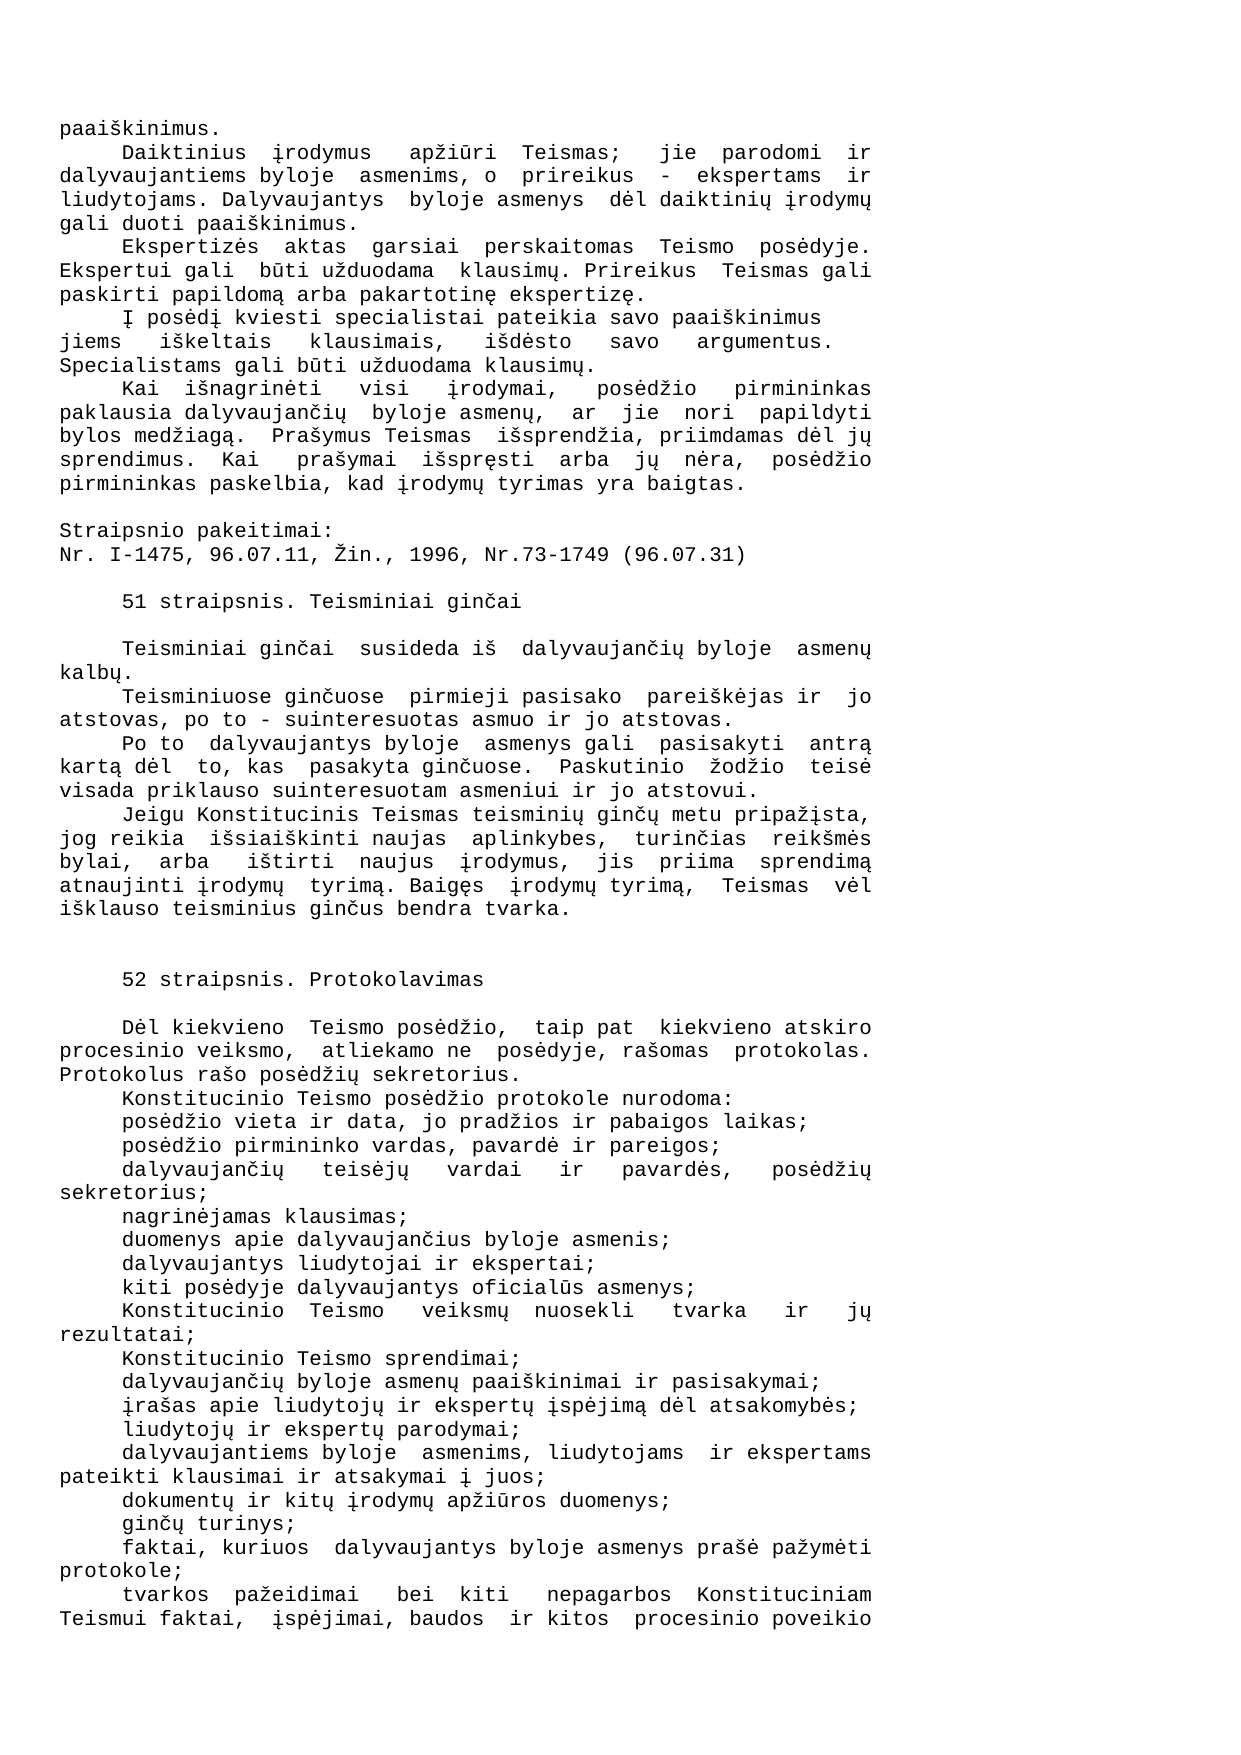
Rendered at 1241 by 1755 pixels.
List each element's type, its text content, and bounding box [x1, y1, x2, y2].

text kartą dėl to, kas pasakyta ginčuose. Paskutinio žodžio teisė [59, 757, 1122, 780]
text Straipsnio pakeitimai: [59, 520, 1122, 544]
text Daiktinius įrodymus apžiūri Teismas; jie parodomi ir [59, 142, 1122, 165]
text atnaujinti įrodymų tyrimą. Baigęs įrodymų tyrimą, Teismas vėl [59, 875, 1122, 898]
text bylai, arba ištirti naujus įrodymus, jis priima sprendimą [59, 851, 1122, 875]
text Į posėdį kviesti specialistai pateikia savo paaiškinimus [59, 307, 1122, 331]
text Kai išnagrinėti visi įrodymai, posėdžio pirmininkas [59, 378, 1122, 402]
text ginčų turinys; [59, 1513, 1122, 1537]
text liudytojams. Dalyvaujantys byloje asmenys dėl daiktinių įrodymų [59, 189, 1122, 213]
text dalyvaujantys liudytojai ir ekspertai; [59, 1253, 1122, 1277]
text 52 straipsnis. Protokolavimas [59, 969, 1122, 993]
text nagrinėjamas klausimas; [59, 1206, 1122, 1229]
text Konstitucinio Teismo veiksmų nuosekli tvarka ir jų [59, 1300, 1122, 1324]
text tvarkos pažeidimai bei kiti nepagarbos Konstituciniam [59, 1584, 1122, 1608]
text pirmininkas paskelbia, kad įrodymų tyrimas yra baigtas. [59, 473, 1122, 496]
text gali duoti paaiškinimus. [59, 213, 1122, 236]
text Teismui faktai, įspėjimai, baudos ir kitos procesinio poveikio [59, 1608, 1122, 1631]
text jiems iškeltais klausimais, išdėsto savo argumentus. [59, 331, 1122, 354]
text protokole; [59, 1561, 1122, 1584]
text Ekspertizės aktas garsiai perskaitomas Teismo posėdyje. [59, 236, 1122, 260]
text Protokolus rašo posėdžių sekretorius. [59, 1064, 1122, 1088]
text atstovas, po to - suinteresuotas asmuo ir jo atstovas. [59, 709, 1122, 733]
text Teisminiai ginčai susideda iš dalyvaujančių byloje asmenų [59, 638, 1122, 662]
text pateikti klausimai ir atsakymai į juos; [59, 1466, 1122, 1489]
text Nr. I-1475, 96.07.11, Žin., 1996, Nr.73-1749 (96.07.31) [59, 544, 1122, 567]
text sprendimus. Kai prašymai išspręsti arba jų nėra, posėdžio [59, 449, 1122, 473]
text dalyvaujančių byloje asmenų paaiškinimai ir pasisakymai; [59, 1371, 1122, 1395]
text visada priklauso suinteresuotam asmeniui ir jo atstovui. [59, 780, 1122, 804]
text bylos medžiagą. Prašymus Teismas išsprendžia, priimdamas dėl jų [59, 426, 1122, 449]
text jog reikia išsiaiškinti naujas aplinkybes, turinčias reikšmės [59, 827, 1122, 851]
text kiti posėdyje dalyvaujantys oficialūs asmenys; [59, 1277, 1122, 1300]
text įrašas apie liudytojų ir ekspertų įspėjimą dėl atsakomybės; [59, 1395, 1122, 1419]
text Konstitucinio Teismo posėdžio protokole nurodoma: [59, 1088, 1122, 1111]
text dalyvaujantiems byloje asmenims, liudytojams ir ekspertams [59, 1442, 1122, 1466]
text Teisminiuose ginčuose pirmieji pasisako pareiškėjas ir jo [59, 686, 1122, 709]
text išklauso teisminius ginčus bendra tvarka. [59, 898, 1122, 922]
text Dėl kiekvieno Teismo posėdžio, taip pat kiekvieno atskiro [59, 1017, 1122, 1040]
text dokumentų ir kitų įrodymų apžiūros duomenys; [59, 1489, 1122, 1513]
text Po to dalyvaujantys byloje asmenys gali pasisakyti antrą [59, 733, 1122, 757]
text posėdžio pirmininko vardas, pavardė ir pareigos; [59, 1135, 1122, 1158]
text dalyvaujančių teisėjų vardai ir pavardės, posėdžių [59, 1158, 1122, 1182]
text Jeigu Konstitucinis Teismas teisminių ginčų metu pripažįsta, [59, 804, 1122, 827]
text 51 straipsnis. Teisminiai ginčai [59, 591, 1122, 615]
text faktai, kuriuos dalyvaujantys byloje asmenys prašė pažymėti [59, 1537, 1122, 1561]
text procesinio veiksmo, atliekamo ne posėdyje, rašomas protokolas. [59, 1040, 1122, 1064]
text posėdžio vieta ir data, jo pradžios ir pabaigos laikas; [59, 1111, 1122, 1135]
text sekretorius; [59, 1182, 1122, 1206]
text dalyvaujantiems byloje asmenims, o prireikus - ekspertams ir [59, 165, 1122, 189]
text kalbų. [59, 662, 1122, 686]
text Konstitucinio Teismo sprendimai; [59, 1348, 1122, 1371]
text liudytojų ir ekspertų parodymai; [59, 1419, 1122, 1442]
text paskirti papildomą arba pakartotinę ekspertizę. [59, 284, 1122, 307]
text rezultatai; [59, 1324, 1122, 1348]
text duomenys apie dalyvaujančius byloje asmenis; [59, 1229, 1122, 1253]
text Ekspertui gali būti užduodama klausimų. Prireikus Teismas gali [59, 260, 1122, 284]
text paklausia dalyvaujančių byloje asmenų, ar jie nori papildyti [59, 402, 1122, 426]
text paaiškinimus. [59, 118, 1122, 142]
text Specialistams gali būti užduodama klausimų. [59, 354, 1122, 378]
